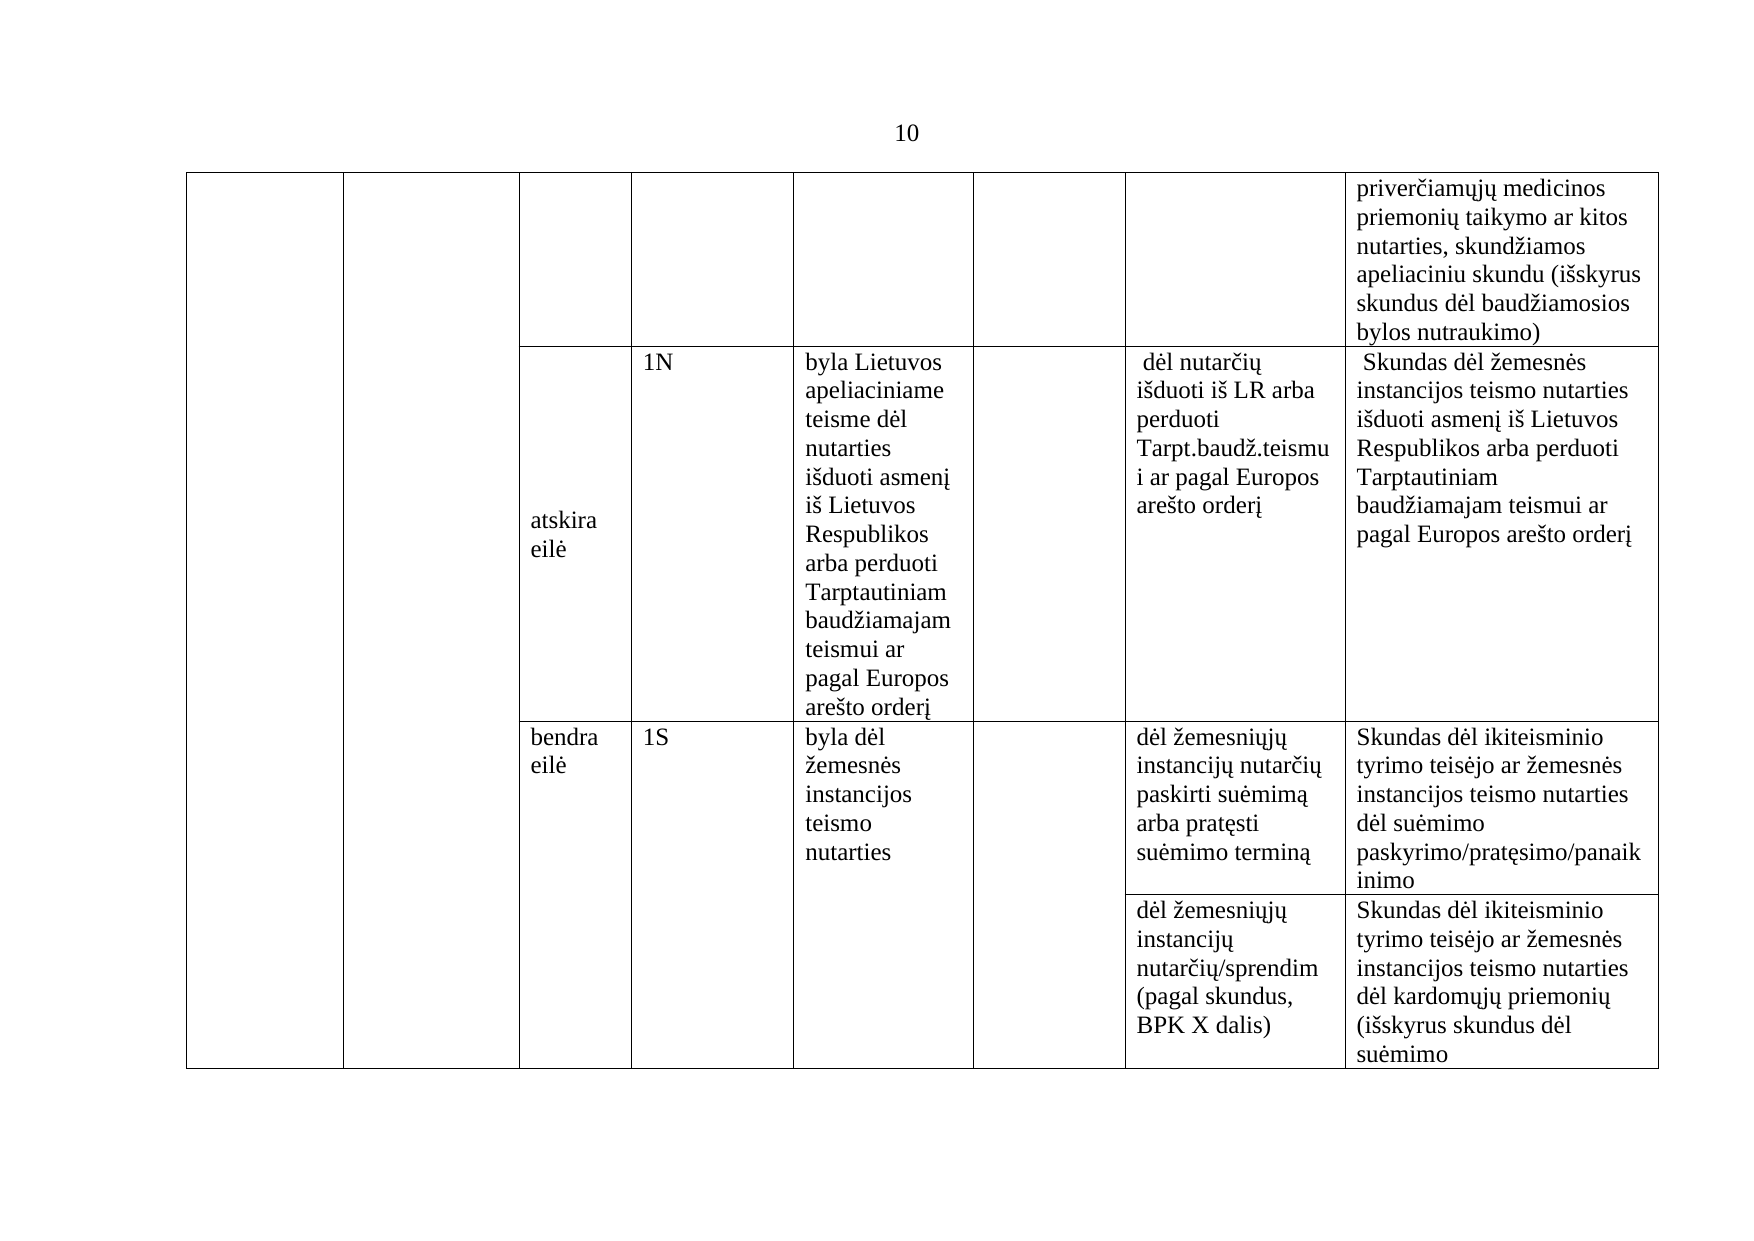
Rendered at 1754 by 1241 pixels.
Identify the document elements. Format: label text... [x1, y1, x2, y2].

table_cell [187, 173, 343, 1068]
table_cell Skundas dėl žemesnės instancijos teismo nutarties išduoti asmenį iš Lietuvos Respublikos arba perduoti Tarptautiniam baudžiamajam teismui ar pagal Europos arešto orderį [1346, 347, 1658, 721]
table_cell 1S [632, 722, 793, 1068]
table_cell [632, 173, 793, 346]
table_cell Skundas dėl ikiteisminio tyrimo teisėjo ar žemesnės instancijos teismo nutarties dėl kardomųjų priemonių (išskyrus skundus dėl suėmimo [1346, 895, 1658, 1068]
table_cell dėl nutarčių išduoti iš LR arba perduoti Tarpt.baudž.teismui ar pagal Europos arešto orderį [1126, 347, 1345, 721]
table_cell dėl žemesniųjų instancijų nutarčių/sprendim (pagal skundus, BPK X dalis) [1126, 895, 1345, 1068]
table_cell [794, 173, 973, 346]
table_cell Skundas dėl ikiteisminio tyrimo teisėjo ar žemesnės instancijos teismo nutarties dėl suėmimo paskyrimo/pratęsimo/panaikinimo [1346, 722, 1658, 894]
table_cell byla dėl žemesnės instancijos teismo nutarties [794, 722, 973, 1068]
table_cell [974, 722, 1125, 1068]
table_cell [520, 173, 631, 346]
table_cell dėl žemesniųjų instancijų nutarčių paskirti suėmimą arba pratęsti suėmimo terminą [1126, 722, 1345, 894]
table_cell byla Lietuvos apeliaciniame teisme dėl nutarties išduoti asmenį iš Lietuvos Respublikos arba perduoti Tarptautiniam baudžiamajam teismui ar pagal Europos arešto orderį [794, 347, 973, 721]
table_cell bendra eilė [520, 722, 631, 1068]
table_cell atskira eilė [520, 347, 631, 721]
table_cell [974, 173, 1125, 346]
table_cell 1N [632, 347, 793, 721]
table_cell [1126, 173, 1345, 346]
table_cell priverčiamųjų medicinos priemonių taikymo ar kitos nutarties, skundžiamos apeliaciniu skundu (išskyrus skundus dėl baudžiamosios bylos nutraukimo) [1346, 173, 1658, 346]
table_cell [974, 347, 1125, 721]
table_cell [344, 173, 519, 1068]
